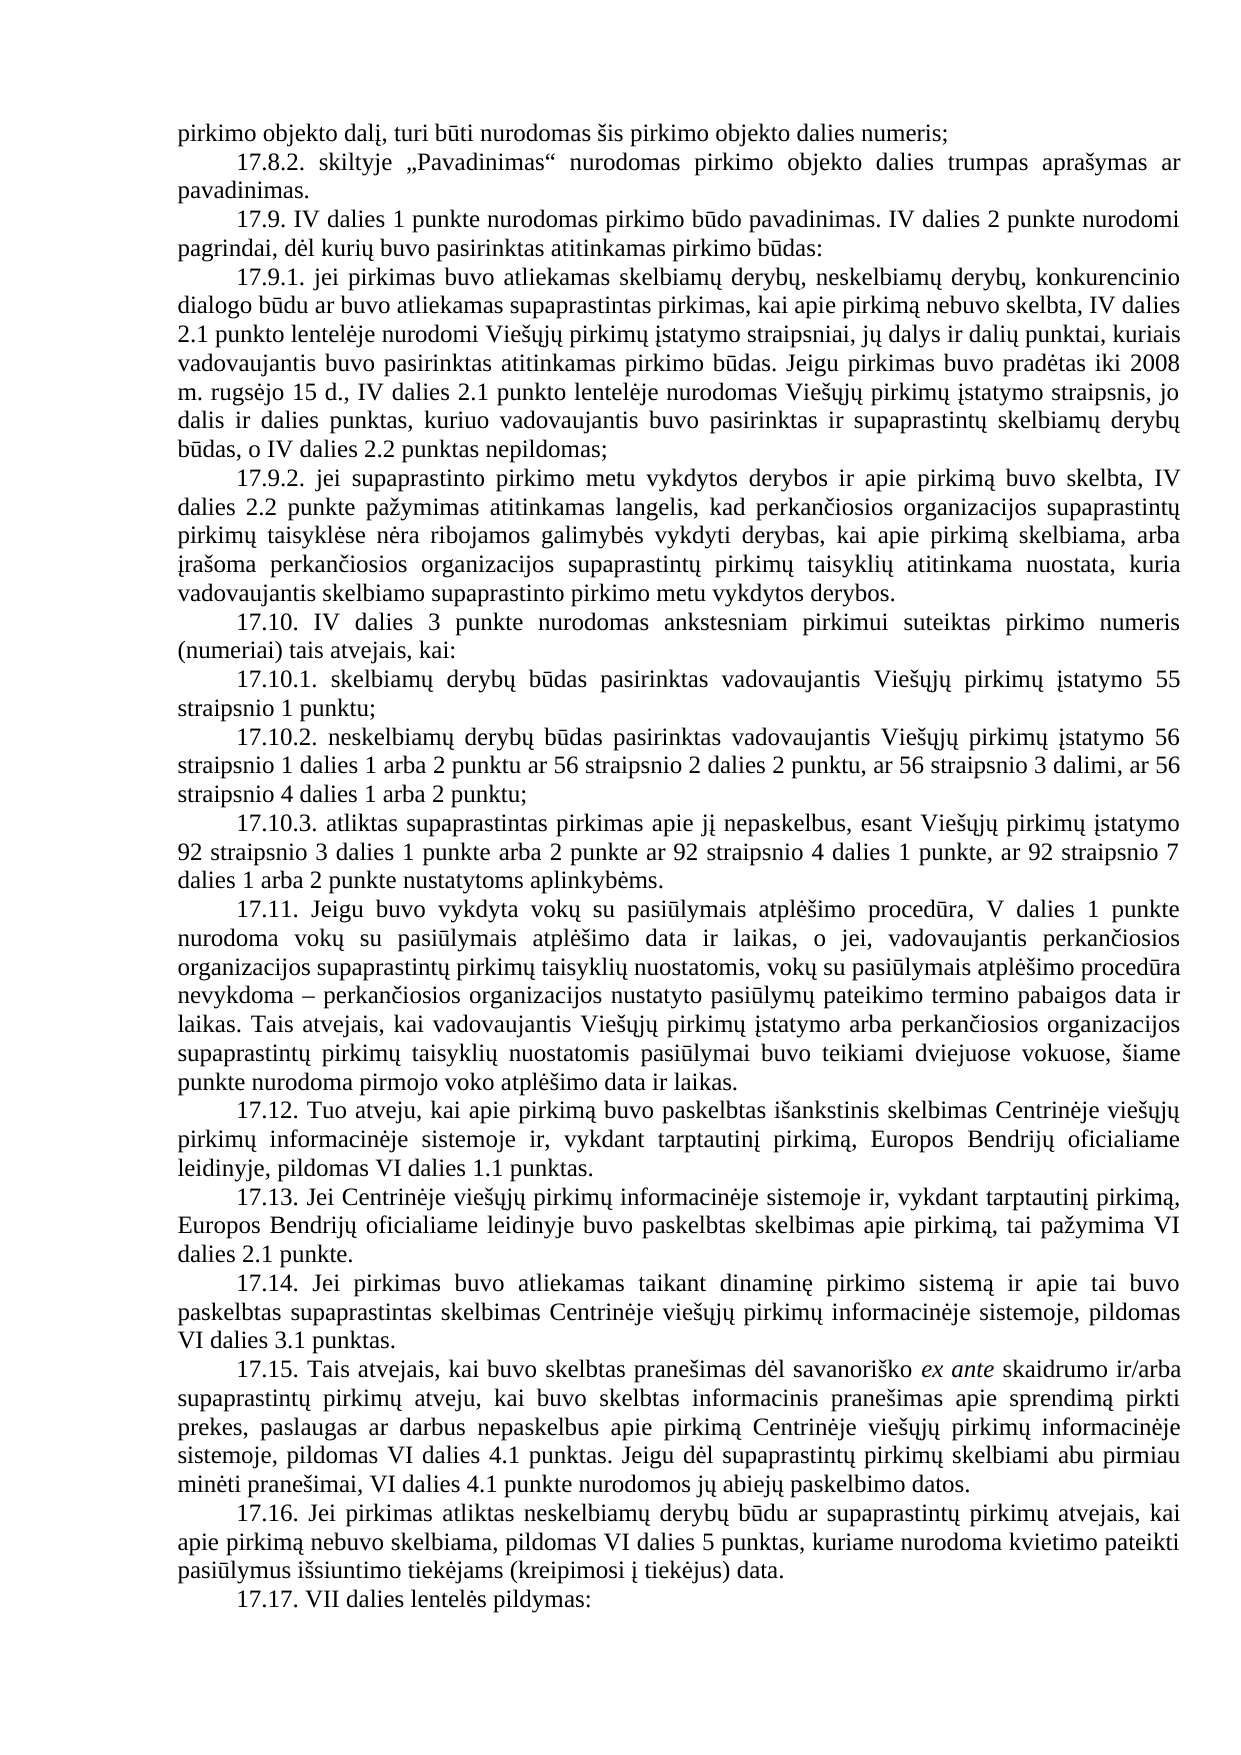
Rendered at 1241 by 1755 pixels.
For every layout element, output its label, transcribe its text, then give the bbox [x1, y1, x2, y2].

text 17.9. IV dalies 1 punkte nurodomas pirkimo būdo pavadinimas. IV dalies 2 punkte nurodomi pagrindai, dėl kurių buvo pasirinktas atitinkamas pirkimo būdas: [177, 204, 1181, 262]
text 17.10. IV dalies 3 punkte nurodomas ankstesniam pirkimui suteiktas pirkimo numeris (numeriai) tais atvejais, kai: [177, 607, 1181, 664]
text 17.8.2. skiltyje „Pavadinimas“ nurodomas pirkimo objekto dalies trumpas aprašymas ar pavadinimas. [177, 147, 1181, 204]
text 17.12. Tuo atveju, kai apie pirkimą buvo paskelbtas išankstinis skelbimas Centrinėje viešųjų pirkimų informacinėje sistemoje ir, vykdant tarptautinį pirkimą, Europos Bendrijų oficialiame leidinyje, pildomas VI dalies 1.1 punktas. [177, 1096, 1181, 1182]
text 17.10.3. atliktas supaprastintas pirkimas apie jį nepaskelbus, esant Viešųjų pirkimų įstatymo 92 straipsnio 3 dalies 1 punkte arba 2 punkte ar 92 straipsnio 4 dalies 1 punkte, ar 92 straipsnio 7 dalies 1 arba 2 punkte nustatytoms aplinkybėms. [177, 808, 1181, 894]
text 17.9.1. jei pirkimas buvo atliekamas skelbiamų derybų, neskelbiamų derybų, konkurencinio dialogo būdu ar buvo atliekamas supaprastintas pirkimas, kai apie pirkimą nebuvo skelbta, IV dalies 2.1 punkto lentelėje nurodomi Viešųjų pirkimų įstatymo straipsniai, jų dalys ir dalių punktai, kuriais vadovaujantis buvo pasirinktas atitinkamas pirkimo būdas. Jeigu pirkimas buvo pradėtas iki 2008 m. rugsėjo 15 d., IV dalies 2.1 punkto lentelėje nurodomas Viešųjų pirkimų įstatymo straipsnis, jo dalis ir dalies punktas, kuriuo vadovaujantis buvo pasirinktas ir supaprastintų skelbiamų derybų būdas, o IV dalies 2.2 punktas nepildomas; [177, 262, 1181, 463]
text 17.17. VII dalies lentelės pildymas: [177, 1584, 1181, 1613]
text 17.9.2. jei supaprastinto pirkimo metu vykdytos derybos ir apie pirkimą buvo skelbta, IV dalies 2.2 punkte pažymimas atitinkamas langelis, kad perkančiosios organizacijos supaprastintų pirkimų taisyklėse nėra ribojamos galimybės vykdyti derybas, kai apie pirkimą skelbiama, arba įrašoma perkančiosios organizacijos supaprastintų pirkimų taisyklių atitinkama nuostata, kuria vadovaujantis skelbiamo supaprastinto pirkimo metu vykdytos derybos. [177, 463, 1181, 607]
text 17.10.2. neskelbiamų derybų būdas pasirinktas vadovaujantis Viešųjų pirkimų įstatymo 56 straipsnio 1 dalies 1 arba 2 punktu ar 56 straipsnio 2 dalies 2 punktu, ar 56 straipsnio 3 dalimi, ar 56 straipsnio 4 dalies 1 arba 2 punktu; [177, 722, 1181, 808]
text 17.15. Tais atvejais, kai buvo skelbtas pranešimas dėl savanoriško ex ante skaidrumo ir/arba supaprastintų pirkimų atveju, kai buvo skelbtas informacinis pranešimas apie sprendimą pirkti prekes, paslaugas ar darbus nepaskelbus apie pirkimą Centrinėje viešųjų pirkimų informacinėje sistemoje, pildomas VI dalies 4.1 punktas. Jeigu dėl supaprastintų pirkimų skelbiami abu pirmiau minėti pranešimai, VI dalies 4.1 punkte nurodomos jų abiejų paskelbimo datos. [177, 1354, 1181, 1498]
text pirkimo objekto dalį, turi būti nurodomas šis pirkimo objekto dalies numeris; [177, 118, 1181, 147]
text 17.16. Jei pirkimas atliktas neskelbiamų derybų būdu ar supaprastintų pirkimų atvejais, kai apie pirkimą nebuvo skelbiama, pildomas VI dalies 5 punktas, kuriame nurodoma kvietimo pateikti pasiūlymus išsiuntimo tiekėjams (kreipimosi į tiekėjus) data. [177, 1498, 1181, 1584]
text 17.14. Jei pirkimas buvo atliekamas taikant dinaminę pirkimo sistemą ir apie tai buvo paskelbtas supaprastintas skelbimas Centrinėje viešųjų pirkimų informacinėje sistemoje, pildomas VI dalies 3.1 punktas. [177, 1268, 1181, 1354]
text 17.11. Jeigu buvo vykdyta vokų su pasiūlymais atplėšimo procedūra, V dalies 1 punkte nurodoma vokų su pasiūlymais atplėšimo data ir laikas, o jei, vadovaujantis perkančiosios organizacijos supaprastintų pirkimų taisyklių nuostatomis, vokų su pasiūlymais atplėšimo procedūra nevykdoma – perkančiosios organizacijos nustatyto pasiūlymų pateikimo termino pabaigos data ir laikas. Tais atvejais, kai vadovaujantis Viešųjų pirkimų įstatymo arba perkančiosios organizacijos supaprastintų pirkimų taisyklių nuostatomis pasiūlymai buvo teikiami dviejuose vokuose, šiame punkte nurodoma pirmojo voko atplėšimo data ir laikas. [177, 894, 1181, 1096]
text 17.10.1. skelbiamų derybų būdas pasirinktas vadovaujantis Viešųjų pirkimų įstatymo 55 straipsnio 1 punktu; [177, 664, 1181, 722]
text 17.13. Jei Centrinėje viešųjų pirkimų informacinėje sistemoje ir, vykdant tarptautinį pirkimą, Europos Bendrijų oficialiame leidinyje buvo paskelbtas skelbimas apie pirkimą, tai pažymima VI dalies 2.1 punkte. [177, 1182, 1181, 1268]
